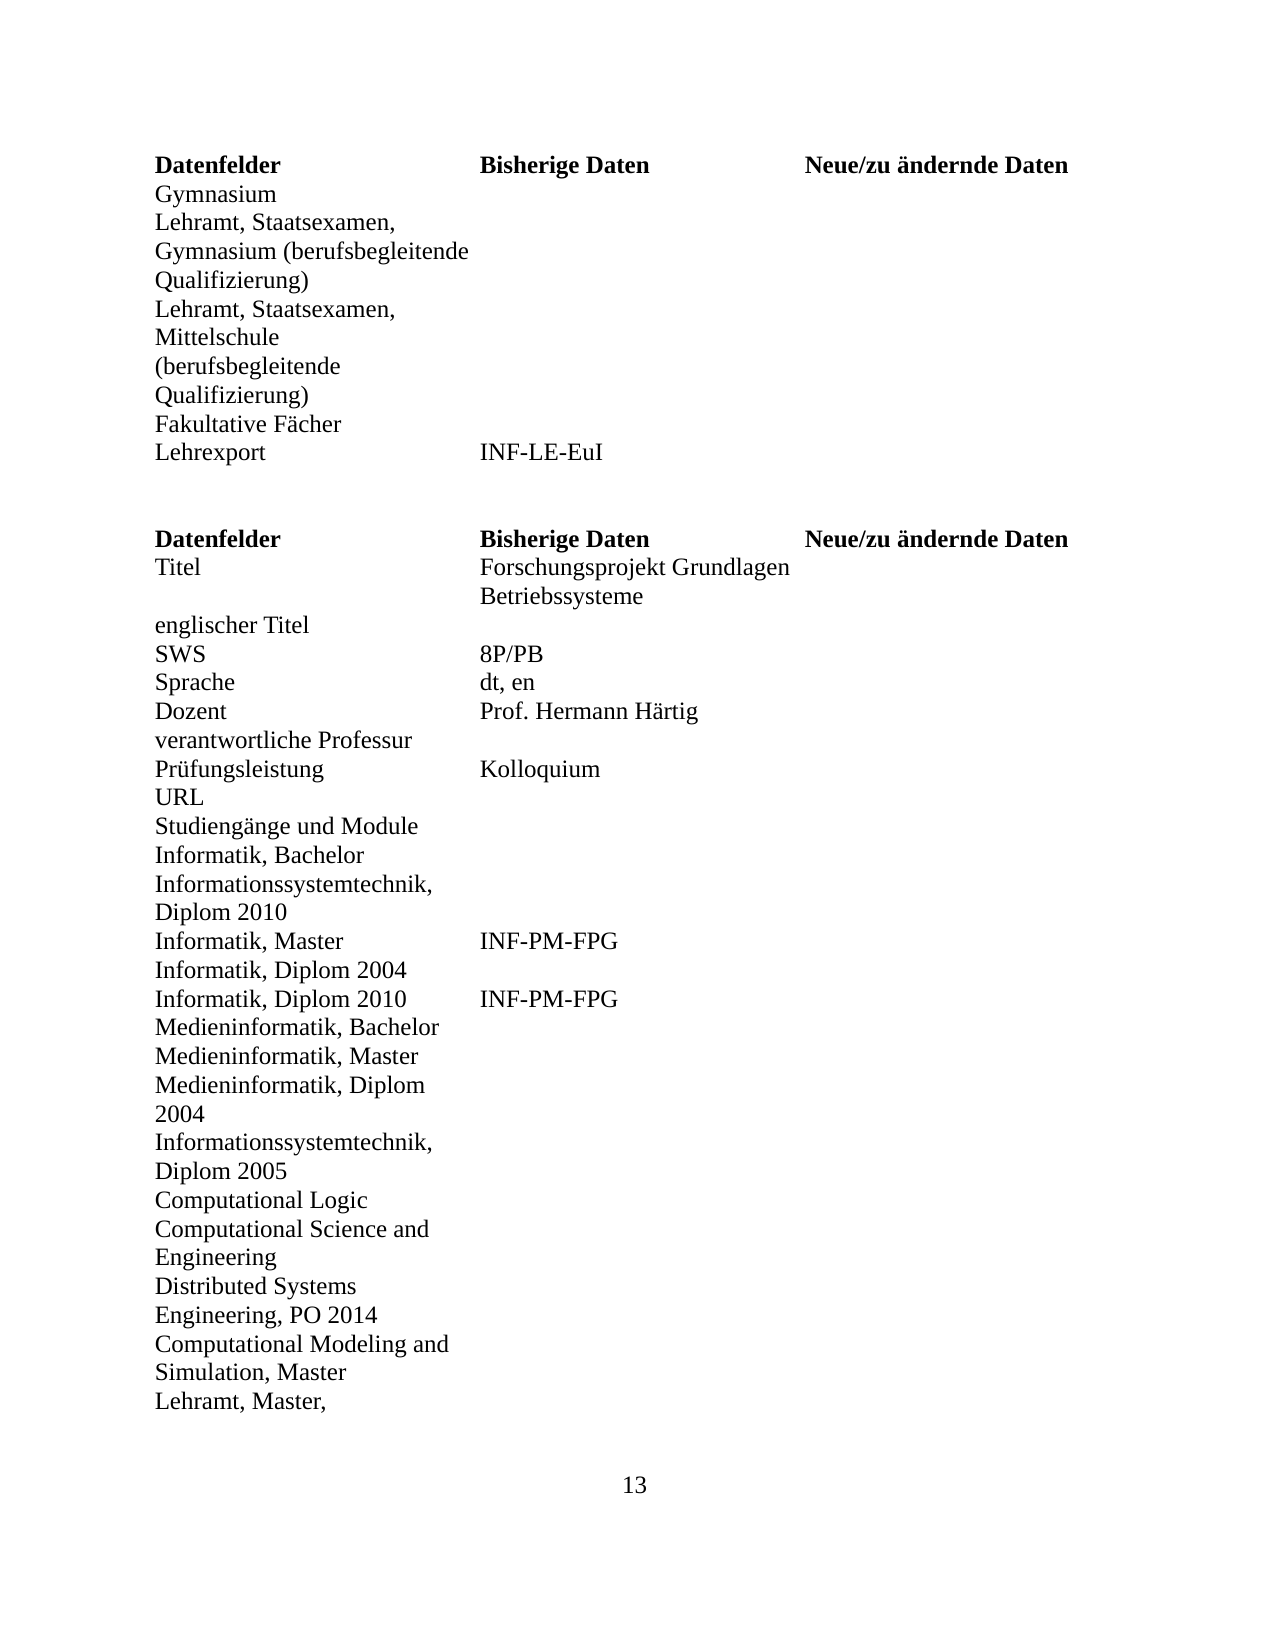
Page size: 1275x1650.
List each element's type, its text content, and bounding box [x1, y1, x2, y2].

table_cell [800, 1070, 1125, 1127]
table_cell [800, 668, 1125, 696]
table_cell Computational Science and Engineering [150, 1214, 475, 1271]
table_cell [475, 1041, 800, 1070]
table_cell Lehramt, Staatsexamen, Mittelschule (berufsbegleitende Qualifizierung) [150, 294, 475, 409]
table_cell [800, 696, 1125, 725]
table_cell englischer Titel [150, 610, 475, 639]
table_cell Lehramt, Master, [150, 1386, 475, 1415]
table_cell [475, 955, 800, 984]
table_cell Medieninformatik, Bachelor [150, 1013, 475, 1041]
table_cell [475, 1214, 800, 1271]
table_cell [800, 955, 1125, 984]
table_cell [475, 409, 800, 437]
table_cell [475, 840, 800, 869]
table_cell Informationssystemtechnik, Diplom 2010 [150, 869, 475, 926]
table_header Bisherige Daten [475, 150, 800, 179]
table_cell Kolloquium [475, 754, 800, 782]
table_cell [475, 1271, 800, 1329]
table_cell [475, 610, 800, 639]
table_cell SWS [150, 639, 475, 667]
table_cell [800, 984, 1125, 1012]
table_cell [800, 208, 1125, 294]
table_header Datenfelder [150, 150, 475, 179]
table_cell [800, 1386, 1125, 1415]
table_cell 8P/PB [475, 639, 800, 667]
table_cell Informatik, Diplom 2004 [150, 955, 475, 984]
table_cell [475, 1070, 800, 1127]
table_cell Studiengänge und Module [150, 811, 475, 840]
table_cell Fakultative Fächer [150, 409, 475, 437]
table_cell [800, 610, 1125, 639]
table_cell Prof. Hermann Härtig [475, 696, 800, 725]
table_header Neue/zu ändernde Daten [800, 524, 1125, 552]
table_cell [800, 294, 1125, 409]
table_cell [475, 1386, 800, 1415]
table_cell Computational Modeling and Simulation, Master [150, 1329, 475, 1386]
table_cell [475, 294, 800, 409]
table_cell verantwortliche Professur [150, 725, 475, 754]
table_cell Lehramt, Staatsexamen, Gymnasium (berufsbegleitende Qualifizierung) [150, 208, 475, 294]
table_cell [800, 926, 1125, 955]
table_cell Dozent [150, 696, 475, 725]
table_cell [800, 1013, 1125, 1041]
table_cell [800, 725, 1125, 754]
table_cell Informatik, Master [150, 926, 475, 955]
table_cell [800, 1128, 1125, 1185]
table_cell [800, 438, 1125, 466]
table_cell [475, 725, 800, 754]
table_cell [475, 811, 800, 840]
table_header Bisherige Daten [475, 524, 800, 552]
table_cell Informatik, Diplom 2010 [150, 984, 475, 1012]
table_cell Informatik, Bachelor [150, 840, 475, 869]
table_cell [475, 208, 800, 294]
table_cell dt, en [475, 668, 800, 696]
table_cell [800, 754, 1125, 782]
table_cell [800, 1329, 1125, 1386]
table_cell [475, 1013, 800, 1041]
table_cell [475, 869, 800, 926]
table_cell [475, 1128, 800, 1185]
table_cell [800, 1214, 1125, 1271]
table_cell [800, 553, 1125, 610]
table_cell Sprache [150, 668, 475, 696]
table_cell [800, 409, 1125, 437]
table_header Neue/zu ändernde Daten [800, 150, 1125, 179]
table_cell Lehrexport [150, 438, 475, 466]
table_cell [475, 783, 800, 811]
table_cell Informationssystemtechnik, Diplom 2005 [150, 1128, 475, 1185]
table_cell Medieninformatik, Diplom 2004 [150, 1070, 475, 1127]
table_cell [475, 179, 800, 207]
table_cell [800, 811, 1125, 840]
table_cell Titel [150, 553, 475, 610]
table_cell [800, 783, 1125, 811]
table_cell INF-PM-FPG [475, 926, 800, 955]
table_cell Computational Logic [150, 1185, 475, 1214]
table_cell [800, 840, 1125, 869]
table_cell Gymnasium [150, 179, 475, 207]
table_cell [800, 179, 1125, 207]
table_cell [800, 1041, 1125, 1070]
table_cell Prüfungsleistung [150, 754, 475, 782]
table_header Datenfelder [150, 524, 475, 552]
table_cell [800, 639, 1125, 667]
table_cell INF-PM-FPG [475, 984, 800, 1012]
table_cell Medieninformatik, Master [150, 1041, 475, 1070]
table_cell [800, 1185, 1125, 1214]
table_cell [800, 869, 1125, 926]
table_cell [800, 1271, 1125, 1329]
table_cell Distributed Systems Engineering, PO 2014 [150, 1271, 475, 1329]
table_cell INF-LE-EuI [475, 438, 800, 466]
table_cell [475, 1329, 800, 1386]
table_cell Forschungsprojekt Grundlagen Betriebssysteme [475, 553, 800, 610]
table_cell [475, 1185, 800, 1214]
table_cell URL [150, 783, 475, 811]
